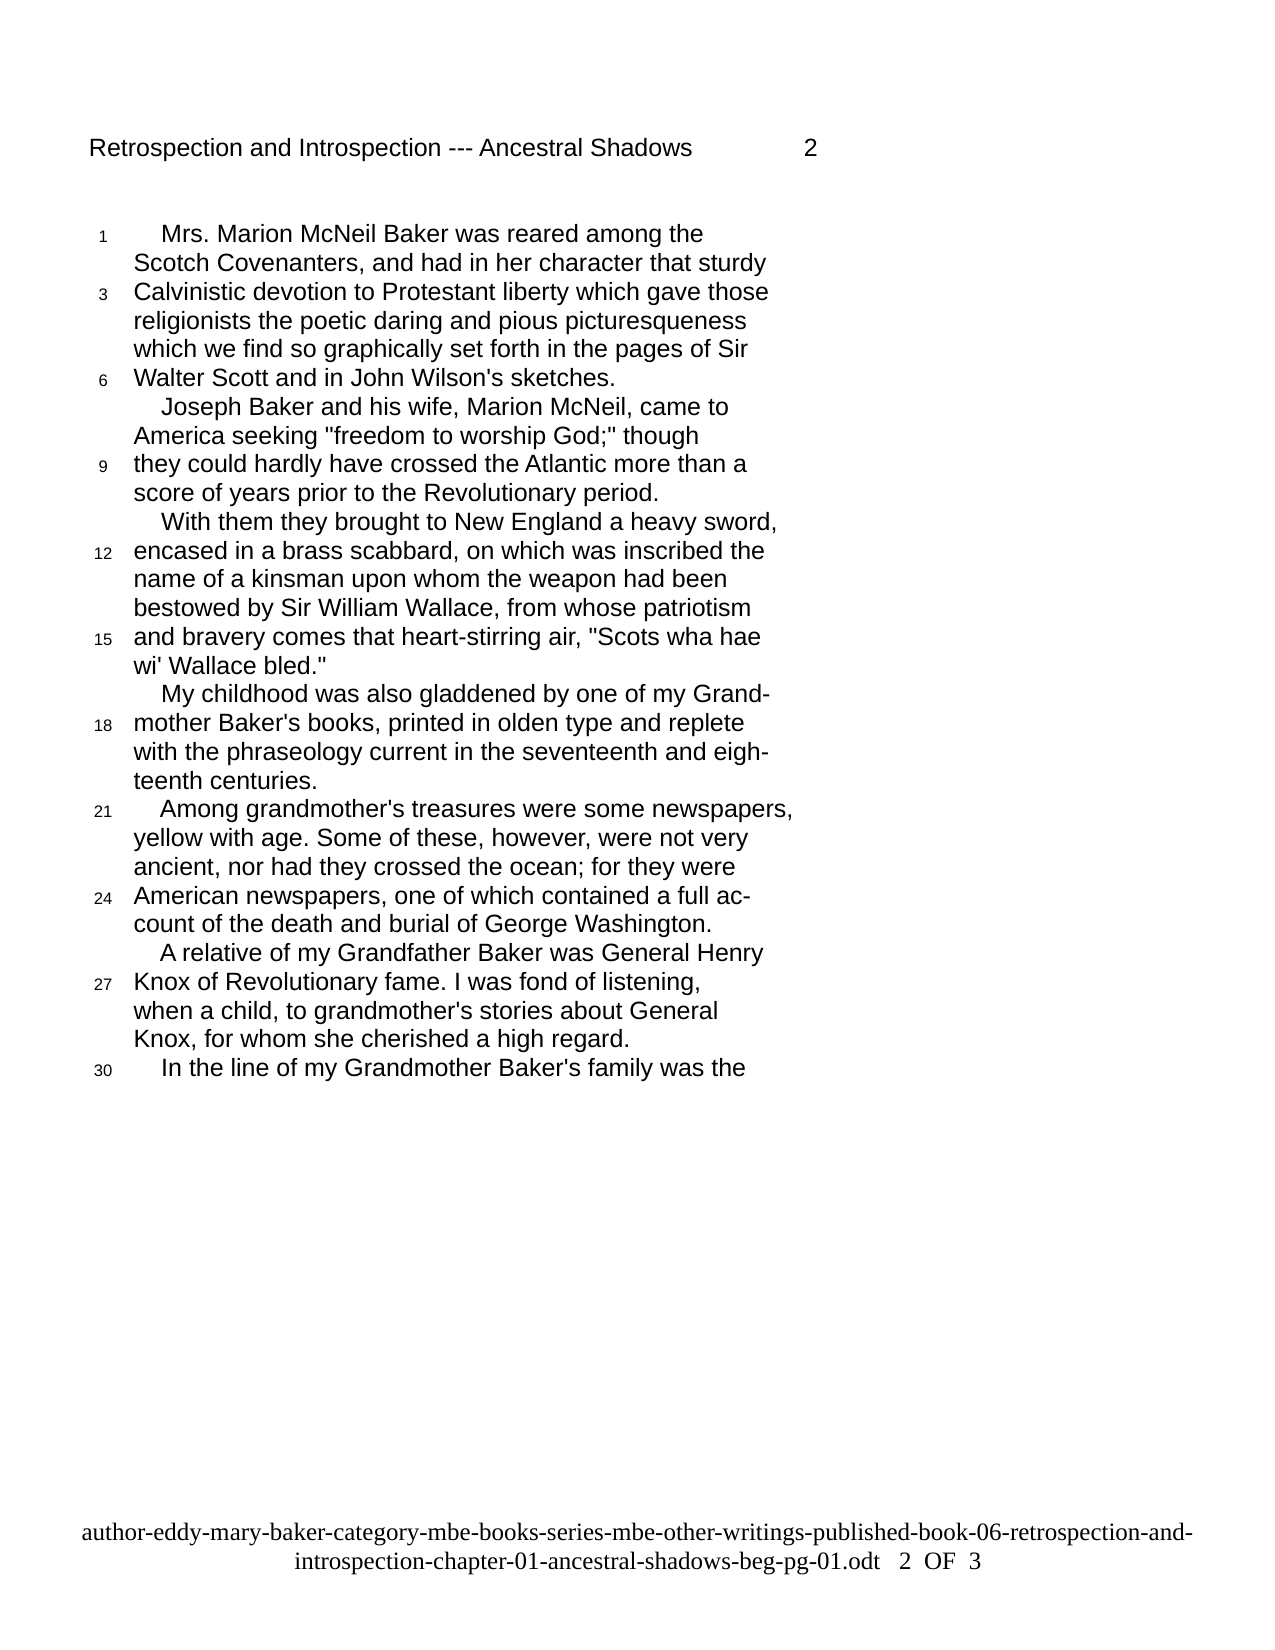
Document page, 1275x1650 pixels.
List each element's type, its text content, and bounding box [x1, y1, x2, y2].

text 3 Calvinistic devotion to Protestant liberty which gave those [94, 277, 1200, 306]
text With them they brought to New England a heavy sword, [94, 507, 1200, 536]
text 6 Walter Scott and in John Wilson's sketches. [94, 363, 1200, 392]
text Retrospection and Introspection --- Ancestral Shadows 2 [75, 133, 1200, 162]
text 12 encased in a brass scabbard, on which was inscribed the [94, 536, 1200, 564]
text religionists the poetic daring and pious picturesqueness [94, 306, 1200, 334]
text score of years prior to the Revolutionary period. [94, 478, 1200, 507]
text Scotch Covenanters, and had in her character that sturdy [94, 248, 1200, 277]
text My childhood was also gladdened by one of my Grand- [94, 679, 1200, 708]
text A relative of my Grandfather Baker was General Henry [94, 938, 1200, 967]
text when a child, to grandmother's stories about General [94, 996, 1200, 1024]
text 30 In the line of my Grandmother Baker's family was the [94, 1053, 1200, 1082]
text which we find so graphically set forth in the pages of Sir [94, 334, 1200, 363]
text 24 American newspapers, one of which contained a full ac- [94, 881, 1200, 909]
text Joseph Baker and his wife, Marion McNeil, came to [94, 392, 1200, 421]
text 18 mother Baker's books, printed in olden type and replete [94, 708, 1200, 737]
text Knox, for whom she cherished a high regard. [94, 1024, 1200, 1053]
text 27 Knox of Revolutionary fame. I was fond of listening, [94, 967, 1200, 996]
text yellow with age. Some of these, however, were not very [94, 823, 1200, 852]
text 9 they could hardly have crossed the Atlantic more than a [94, 449, 1200, 478]
text 21 Among grandmother's treasures were some newspapers, [94, 794, 1200, 823]
text teenth centuries. [94, 766, 1200, 794]
text with the phraseology current in the seventeenth and eigh- [94, 737, 1200, 766]
text count of the death and burial of George Washington. [94, 909, 1200, 938]
text bestowed by Sir William Wallace, from whose patriotism [94, 593, 1200, 622]
text ancient, nor had they crossed the ocean; for they were [94, 852, 1200, 881]
text wi' Wallace bled." [94, 651, 1200, 679]
text America seeking "freedom to worship God;" though [94, 421, 1200, 449]
text 1 Mrs. Marion McNeil Baker was reared among the [94, 219, 1200, 248]
text name of a kinsman upon whom the weapon had been [94, 564, 1200, 593]
text 15 and bravery comes that heart-stirring air, "Scots wha hae [94, 622, 1200, 651]
